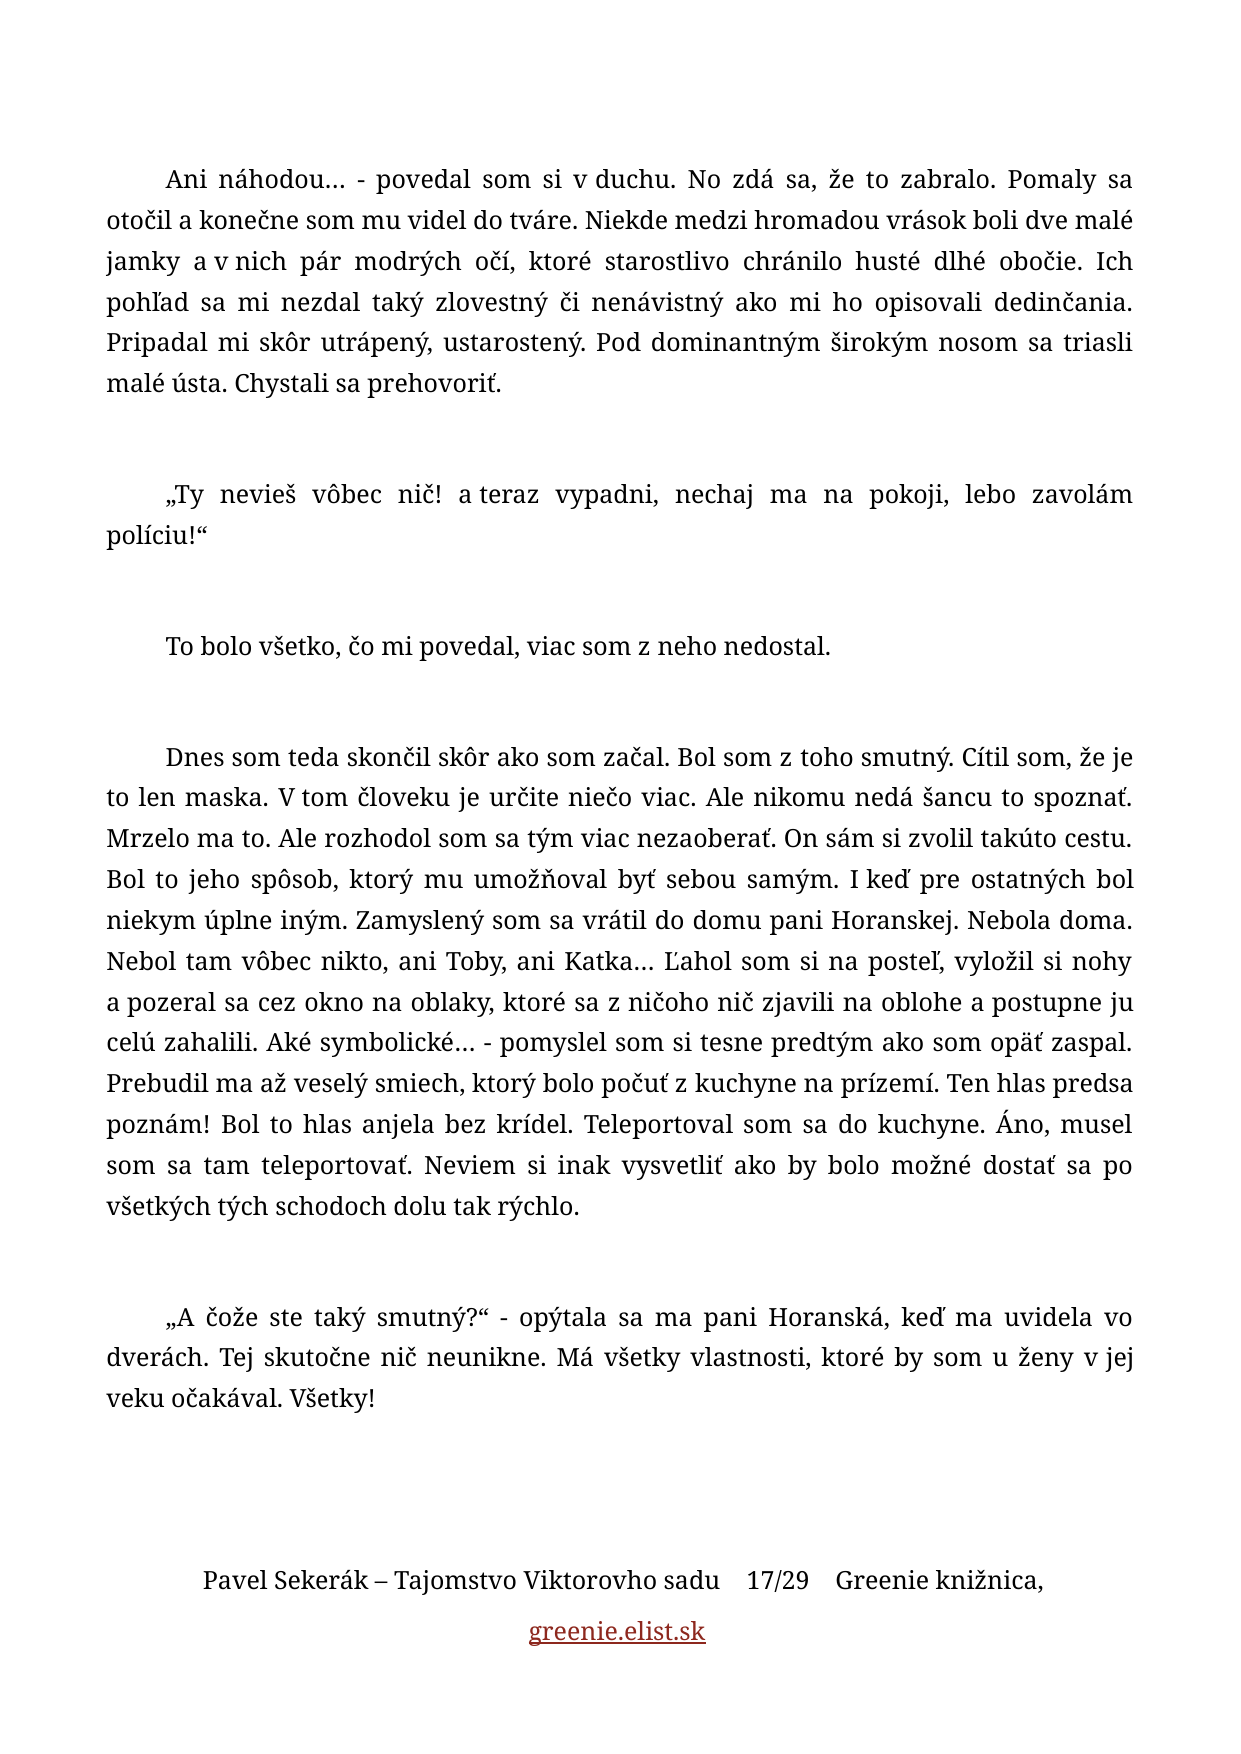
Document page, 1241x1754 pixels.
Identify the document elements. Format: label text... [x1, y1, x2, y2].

text „Ty nevieš vôbec nič! a teraz vypadni, nechaj ma na pokoji, lebo zavolám políciu!“ [106, 477, 1134, 552]
text To bolo všetko, čo mi povedal, viac som z neho nedostal. [106, 628, 1134, 662]
text Ani náhodou… - povedal som si v duchu. No zdá sa, že to zabralo. Pomaly sa otočil a konečne som mu videl do tváre. Niekde medzi hromadou vrások boli dve malé jamky a v nich pár modrých očí, ktoré starostlivo chránilo husté dlhé obočie. Ich pohľad sa mi nezdal taký zlovestný či nenávistný ako mi ho opisovali dedinčania. Pripadal mi skôr utrápený, ustarostený. Pod dominantným širokým nosom sa triasli malé ústa. Chystali sa prehovoriť. [106, 162, 1134, 400]
text „A čože ste taký smutný?“ - opýtala sa ma pani Horanská, keď ma uvidela vo dverách. Tej skutočne nič neunikne. Má všetky vlastnosti, ktoré by som u ženy v jej veku očakával. Všetky! [106, 1299, 1134, 1415]
text Dnes som teda skončil skôr ako som začal. Bol som z toho smutný. Cítil som, že je to len maska. V tom človeku je určite niečo viac. Ale nikomu nedá šancu to spoznať. Mrzelo ma to. Ale rozhodol som sa tým viac nezaoberať. On sám si zvolil takúto cestu. Bol to jeho spôsob, ktorý mu umožňoval byť sebou samým. I keď pre ostatných bol niekym úplne iným. Zamyslený som sa vrátil do domu pani Horanskej. Nebola doma. Nebol tam vôbec nikto, ani Toby, ani Katka… Ľahol som si na posteľ, vyložil si nohy a pozeral sa cez okno na oblaky, ktoré sa z ničoho nič zjavili na oblohe a postupne ju celú zahalili. Aké symbolické… - pomyslel som si tesne predtým ako som opäť zaspal. Prebudil ma až veselý smiech, ktorý bolo počuť z kuchyne na prízemí. Ten hlas predsa poznám! Bol to hlas anjela bez krídel. Teleportoval som sa do kuchyne. Áno, musel som sa tam teleportovať. Neviem si inak vysvetliť ako by bolo možné dostať sa po všetkých tých schodoch dolu tak rýchlo. [106, 739, 1134, 1222]
